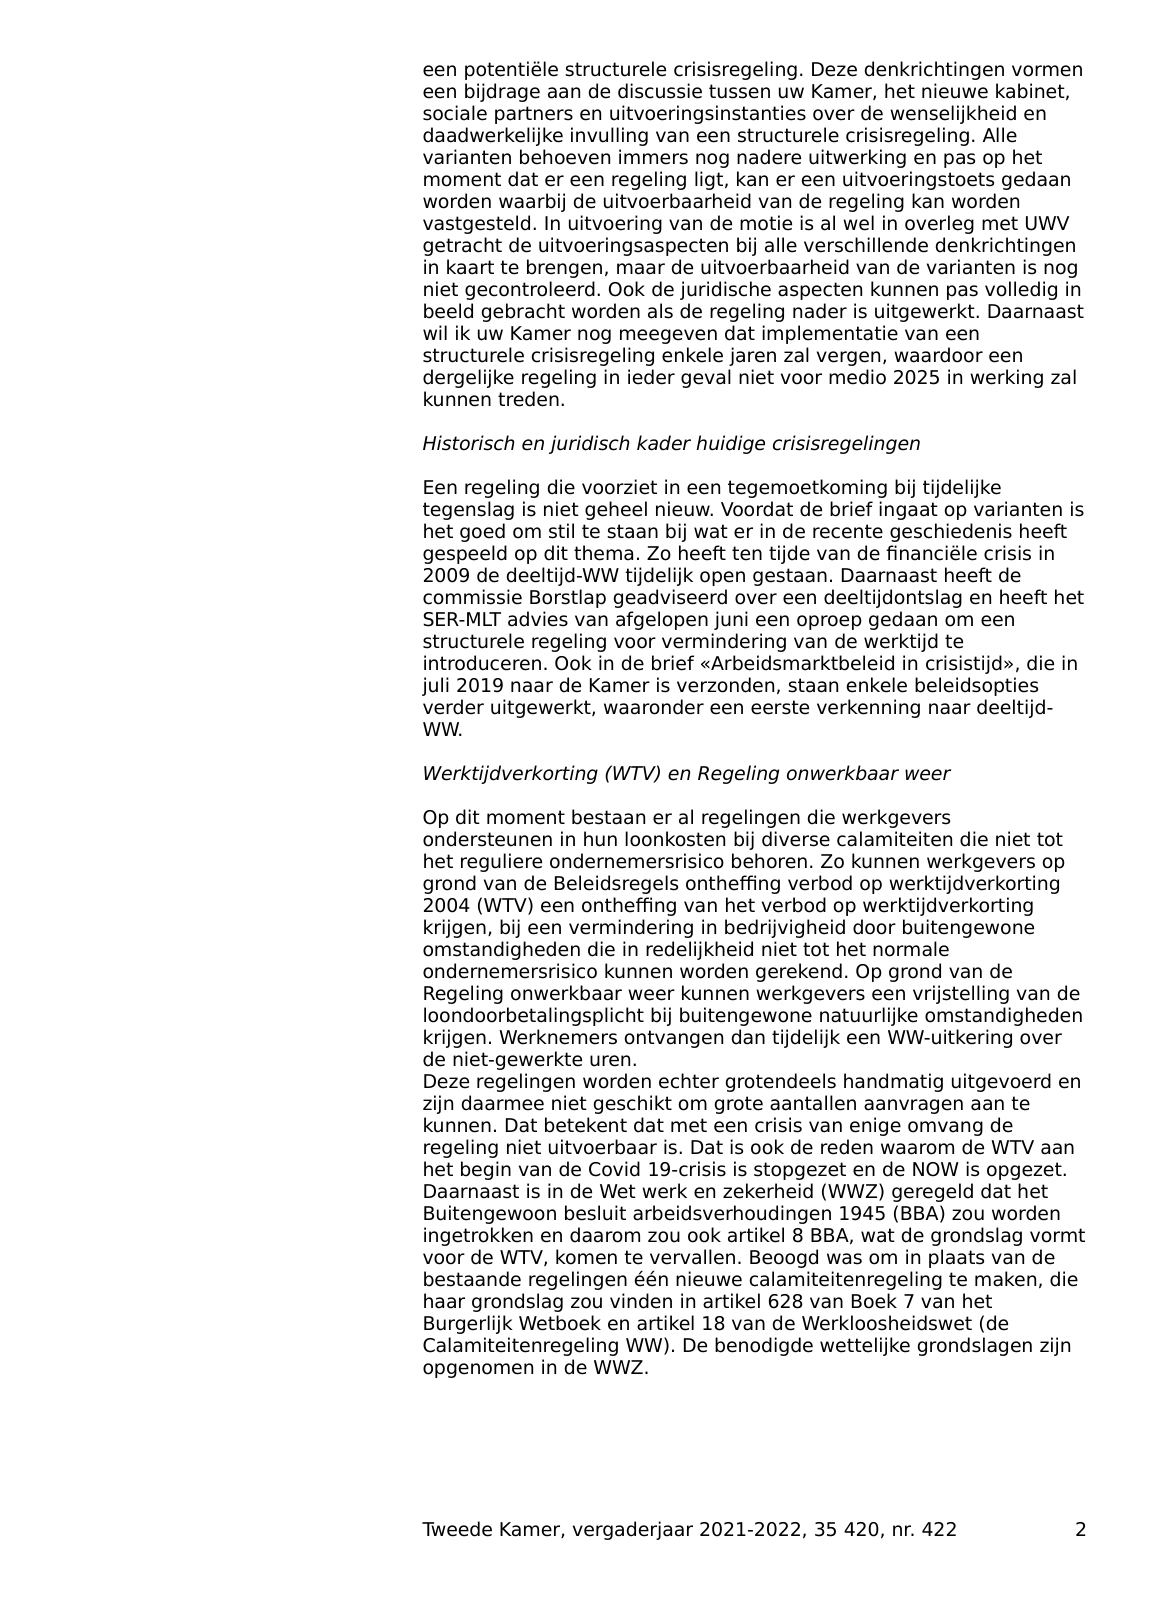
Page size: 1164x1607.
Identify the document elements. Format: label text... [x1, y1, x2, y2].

subtitle Historisch en juridisch kader huidige crisisregelingen [422, 433, 1087, 455]
text Een regeling die voorziet in een tegemoetkoming bij tijdelijke tegenslag is niet geheel nieuw. Voordat de brief ingaat op varianten is het goed om stil te staan bij wat er in de recente geschiedenis heeft gespeeld op dit thema. Zo heeft ten tijde van de financiële crisis in 2009 de deeltijd-WW tijdelijk open gestaan. Daarnaast heeft de commissie Borstlap geadviseerd over een deeltijdontslag en heeft het SER-MLT advies van afgelopen juni een oproep gedaan om een structurele regeling voor vermindering van de werktijd te introduceren. Ook in de brief «Arbeidsmarktbeleid in crisistijd», die in juli 2019 naar de Kamer is verzonden, staan enkele beleidsopties verder uitgewerkt, waaronder een eerste verkenning naar deeltijd-WW. [422, 477, 1087, 741]
subtitle Werktijdverkorting (WTV) en Regeling onwerkbaar weer [422, 763, 1087, 785]
text Deze regelingen worden echter grotendeels handmatig uitgevoerd en zijn daarmee niet geschikt om grote aantallen aanvragen aan te kunnen. Dat betekent dat met een crisis van enige omvang de regeling niet uitvoerbaar is. Dat is ook de reden waarom de WTV aan het begin van de Covid 19-crisis is stopgezet en de NOW is opgezet. Daarnaast is in de Wet werk en zekerheid (WWZ) geregeld dat het Buitengewoon besluit arbeidsverhoudingen 1945 (BBA) zou worden ingetrokken en daarom zou ook artikel 8 BBA, wat de grondslag vormt voor de WTV, komen te vervallen. Beoogd was om in plaats van de bestaande regelingen één nieuwe calamiteitenregeling te maken, die haar grondslag zou vinden in artikel 628 van Boek 7 van het Burgerlijk Wetboek en artikel 18 van de Werkloosheidswet (de Calamiteitenregeling WW). De benodigde wettelijke grondslagen zijn opgenomen in de WWZ. [422, 1071, 1087, 1379]
text Op dit moment bestaan er al regelingen die werkgevers ondersteunen in hun loonkosten bij diverse calamiteiten die niet tot het reguliere ondernemersrisico behoren. Zo kunnen werkgevers op grond van de Beleidsregels ontheffing verbod op werktijdverkorting 2004 (WTV) een ontheffing van het verbod op werktijdverkorting krijgen, bij een vermindering in bedrijvigheid door buitengewone omstandigheden die in redelijkheid niet tot het normale ondernemersrisico kunnen worden gerekend. Op grond van de Regeling onwerkbaar weer kunnen werkgevers een vrijstelling van de loondoorbetalingsplicht bij buitengewone natuurlijke omstandigheden krijgen. Werknemers ontvangen dan tijdelijk een WW-uitkering over de niet-gewerkte uren. [422, 807, 1087, 1071]
text een potentiële structurele crisisregeling. Deze denkrichtingen vormen een bijdrage aan de discussie tussen uw Kamer, het nieuwe kabinet, sociale partners en uitvoeringsinstanties over de wenselijkheid en daadwerkelijke invulling van een structurele crisisregeling. Alle varianten behoeven immers nog nadere uitwerking en pas op het moment dat er een regeling ligt, kan er een uitvoeringstoets gedaan worden waarbij de uitvoerbaarheid van de regeling kan worden vastgesteld. In uitvoering van de motie is al wel in overleg met UWV getracht de uitvoeringsaspecten bij alle verschillende denkrichtingen in kaart te brengen, maar de uitvoerbaarheid van de varianten is nog niet gecontroleerd. Ook de juridische aspecten kunnen pas volledig in beeld gebracht worden als de regeling nader is uitgewerkt. Daarnaast wil ik uw Kamer nog meegeven dat implementatie van een structurele crisisregeling enkele jaren zal vergen, waardoor een dergelijke regeling in ieder geval niet voor medio 2025 in werking zal kunnen treden. [422, 59, 1087, 411]
